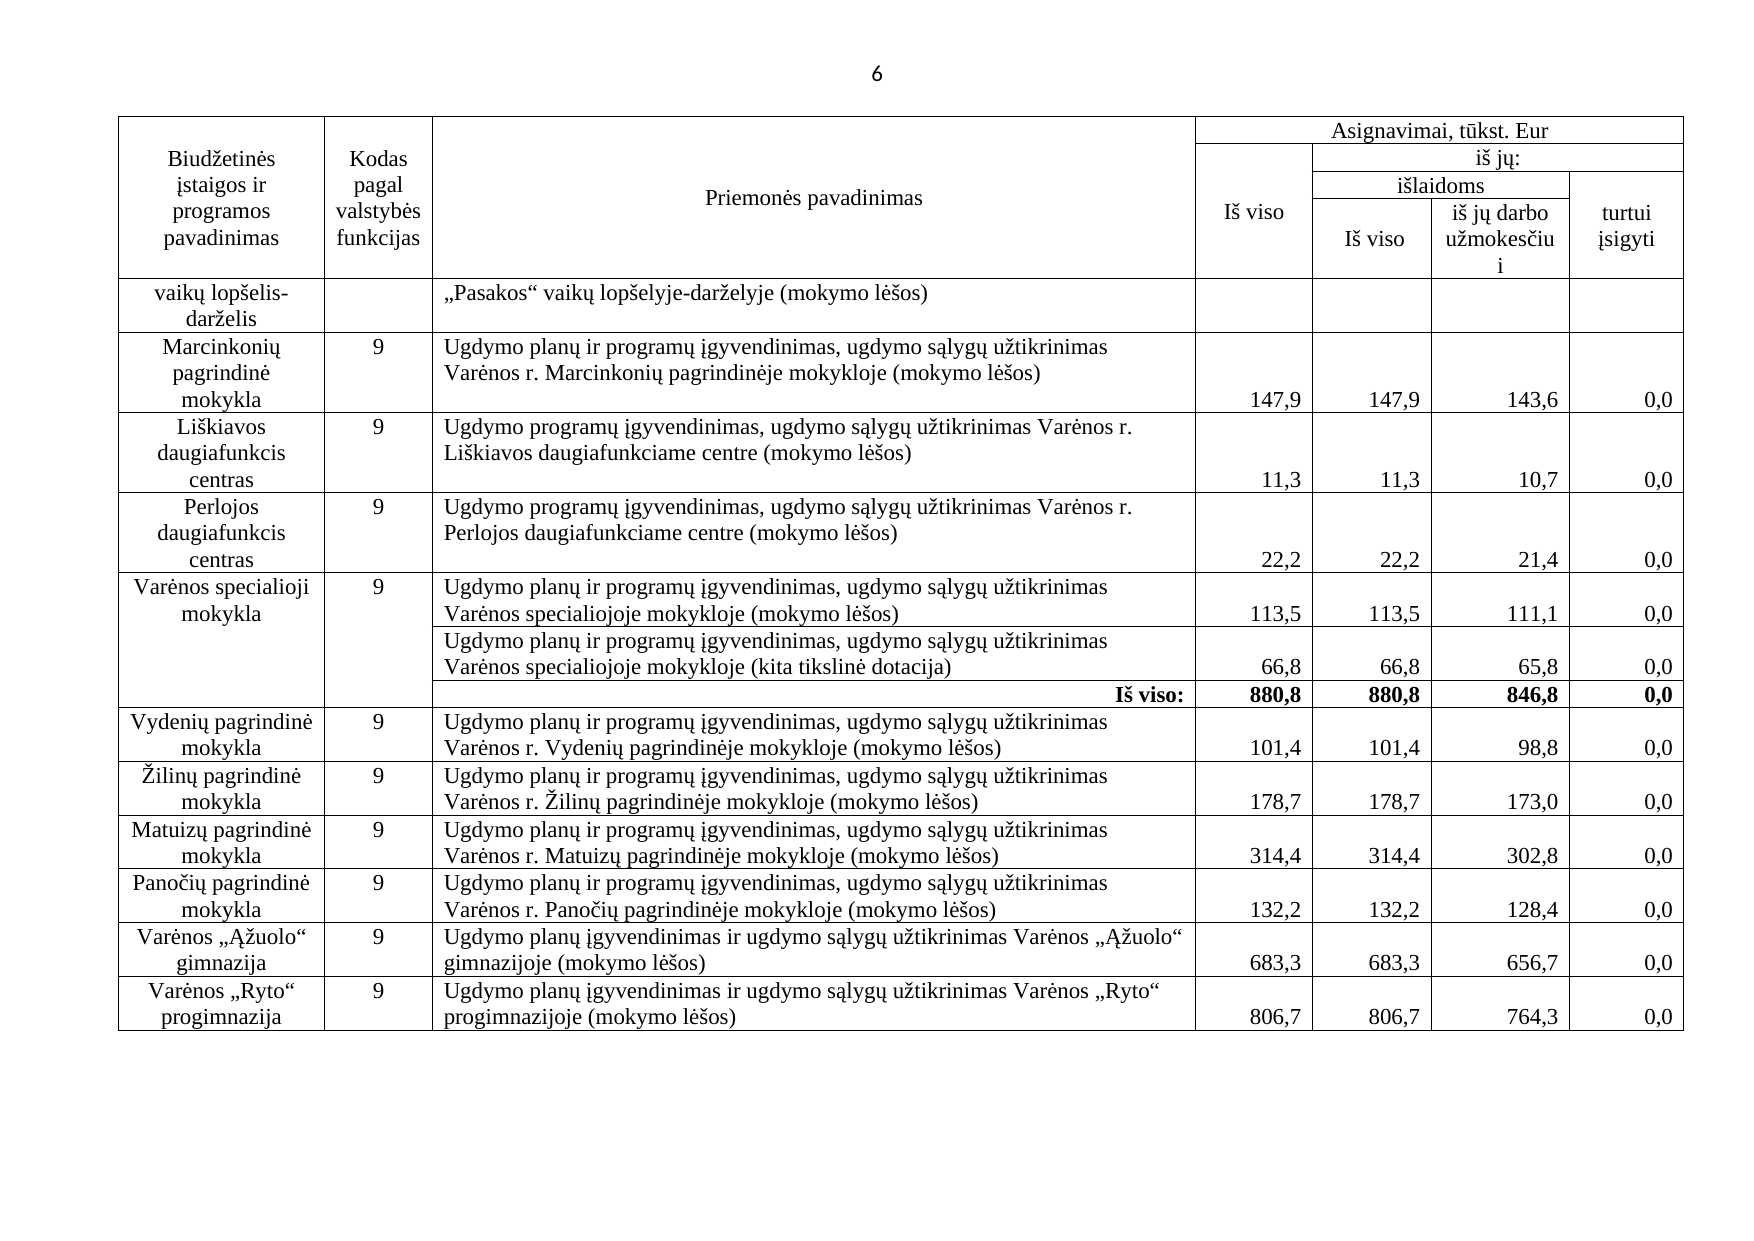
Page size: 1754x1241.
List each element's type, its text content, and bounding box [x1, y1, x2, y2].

table_cell Ugdymo planų įgyvendinimas ir ugdymo sąlygų užtikrinimas Varėnos „Ąžuolo“ gimnazijoje (mokymo lėšos) [433, 923, 1195, 976]
table_cell 101,4 [1313, 708, 1431, 761]
table_cell Iš viso [1196, 144, 1312, 278]
table_cell Žilinų pagrindinė mokykla [119, 762, 324, 814]
table_cell 178,7 [1313, 762, 1431, 814]
table_cell 128,4 [1432, 869, 1569, 922]
table_cell 178,7 [1196, 762, 1312, 814]
table_cell 132,2 [1313, 869, 1431, 922]
table_cell Liškiavos daugiafunkcis centras [119, 413, 324, 492]
table_cell išlaidoms [1313, 172, 1569, 198]
table_header Kodas pagal valstybės funkcijas [325, 117, 432, 278]
table_cell 806,7 [1196, 977, 1312, 1029]
table_cell 9 [325, 493, 432, 572]
table_cell [1570, 279, 1683, 332]
table_cell Ugdymo planų ir programų įgyvendinimas, ugdymo sąlygų užtikrinimas Varėnos r. Panočių pagrindinėje mokykloje (mokymo lėšos) [433, 869, 1195, 922]
table_cell 11,3 [1313, 413, 1431, 492]
table_cell Ugdymo planų ir programų įgyvendinimas, ugdymo sąlygų užtikrinimas Varėnos specialiojoje mokykloje (mokymo lėšos) [433, 573, 1195, 626]
table_cell 0,0 [1570, 762, 1683, 814]
table_cell 98,8 [1432, 708, 1569, 761]
table_cell 143,6 [1432, 333, 1569, 412]
table_cell 9 [325, 869, 432, 922]
table_cell 846,8 [1432, 681, 1569, 707]
table_header Biudžetinės įstaigos ir programos pavadinimas [119, 117, 324, 278]
table_cell [325, 279, 432, 332]
table_cell 22,2 [1196, 493, 1312, 572]
table_cell Matuizų pagrindinė mokykla [119, 816, 324, 868]
table_cell iš jų: [1313, 144, 1683, 171]
table_cell [1432, 279, 1569, 332]
table_cell Ugdymo programų įgyvendinimas, ugdymo sąlygų užtikrinimas Varėnos r. Liškiavos daugiafunkciame centre (mokymo lėšos) [433, 413, 1195, 492]
table_cell 0,0 [1570, 708, 1683, 761]
table_cell vaikų lopšelis-darželis [119, 279, 324, 332]
table_cell Ugdymo programų įgyvendinimas, ugdymo sąlygų užtikrinimas Varėnos r. Perlojos daugiafunkciame centre (mokymo lėšos) [433, 493, 1195, 572]
table_cell Vydenių pagrindinė mokykla [119, 708, 324, 761]
table_cell [1196, 279, 1312, 332]
table_cell 0,0 [1570, 923, 1683, 976]
table_cell 11,3 [1196, 413, 1312, 492]
table_cell Ugdymo planų ir programų įgyvendinimas, ugdymo sąlygų užtikrinimas Varėnos specialiojoje mokykloje (kita tikslinė dotacija) [433, 627, 1195, 680]
table_cell Iš viso [1313, 199, 1431, 278]
table_cell „Pasakos“ vaikų lopšelyje-darželyje (mokymo lėšos) [433, 279, 1195, 332]
table_cell 66,8 [1196, 627, 1312, 680]
table_cell 113,5 [1313, 573, 1431, 626]
table_cell 880,8 [1196, 681, 1312, 707]
table_cell turtui įsigyti [1570, 172, 1683, 278]
table_cell 173,0 [1432, 762, 1569, 814]
table_cell Varėnos „Ryto“ progimnazija [119, 977, 324, 1029]
table_cell 9 [325, 573, 432, 707]
table_cell 101,4 [1196, 708, 1312, 761]
table_cell 10,7 [1432, 413, 1569, 492]
table_cell 806,7 [1313, 977, 1431, 1029]
table_cell Ugdymo planų ir programų įgyvendinimas, ugdymo sąlygų užtikrinimas Varėnos r. Žilinų pagrindinėje mokykloje (mokymo lėšos) [433, 762, 1195, 814]
table_cell 22,2 [1313, 493, 1431, 572]
table_cell 9 [325, 977, 432, 1029]
table_cell 0,0 [1570, 573, 1683, 626]
table_cell Iš viso: [433, 681, 1195, 707]
table_cell 113,5 [1196, 573, 1312, 626]
table_cell 0,0 [1570, 681, 1683, 707]
table_cell 0,0 [1570, 333, 1683, 412]
table_header Asignavimai, tūkst. Eur [1196, 117, 1683, 143]
table_cell 9 [325, 708, 432, 761]
table_cell Ugdymo planų ir programų įgyvendinimas, ugdymo sąlygų užtikrinimas Varėnos r. Marcinkonių pagrindinėje mokykloje (mokymo lėšos) [433, 333, 1195, 412]
table_cell 314,4 [1196, 816, 1312, 868]
table_header Priemonės pavadinimas [433, 117, 1195, 278]
table_cell Varėnos „Ąžuolo“ gimnazija [119, 923, 324, 976]
table_cell 147,9 [1313, 333, 1431, 412]
table_cell 683,3 [1196, 923, 1312, 976]
table_cell 66,8 [1313, 627, 1431, 680]
table_cell 0,0 [1570, 869, 1683, 922]
table_cell Perlojos daugiafunkcis centras [119, 493, 324, 572]
table_cell 132,2 [1196, 869, 1312, 922]
table_cell Marcinkonių pagrindinė mokykla [119, 333, 324, 412]
table_cell 0,0 [1570, 493, 1683, 572]
table_cell 9 [325, 816, 432, 868]
table_cell 21,4 [1432, 493, 1569, 572]
table_cell 65,8 [1432, 627, 1569, 680]
table_cell Varėnos specialioji mokykla [119, 573, 324, 707]
table_cell Ugdymo planų įgyvendinimas ir ugdymo sąlygų užtikrinimas Varėnos „Ryto“ progimnazijoje (mokymo lėšos) [433, 977, 1195, 1029]
table_cell Ugdymo planų ir programų įgyvendinimas, ugdymo sąlygų užtikrinimas Varėnos r. Vydenių pagrindinėje mokykloje (mokymo lėšos) [433, 708, 1195, 761]
table_cell 147,9 [1196, 333, 1312, 412]
table_cell 9 [325, 762, 432, 814]
table_cell 0,0 [1570, 977, 1683, 1029]
table_cell [1313, 279, 1431, 332]
table_cell 0,0 [1570, 413, 1683, 492]
table_cell 0,0 [1570, 627, 1683, 680]
table_cell 764,3 [1432, 977, 1569, 1029]
table_cell 0,0 [1570, 816, 1683, 868]
table_cell 302,8 [1432, 816, 1569, 868]
table_cell 314,4 [1313, 816, 1431, 868]
table_cell Panočių pagrindinė mokykla [119, 869, 324, 922]
table_cell Ugdymo planų ir programų įgyvendinimas, ugdymo sąlygų užtikrinimas Varėnos r. Matuizų pagrindinėje mokykloje (mokymo lėšos) [433, 816, 1195, 868]
table_cell 9 [325, 333, 432, 412]
table_cell 9 [325, 413, 432, 492]
table_cell iš jų darbo užmokesčiui [1432, 199, 1569, 278]
table_cell 9 [325, 923, 432, 976]
table_cell 683,3 [1313, 923, 1431, 976]
table_cell 656,7 [1432, 923, 1569, 976]
table_cell 880,8 [1313, 681, 1431, 707]
table_cell 111,1 [1432, 573, 1569, 626]
